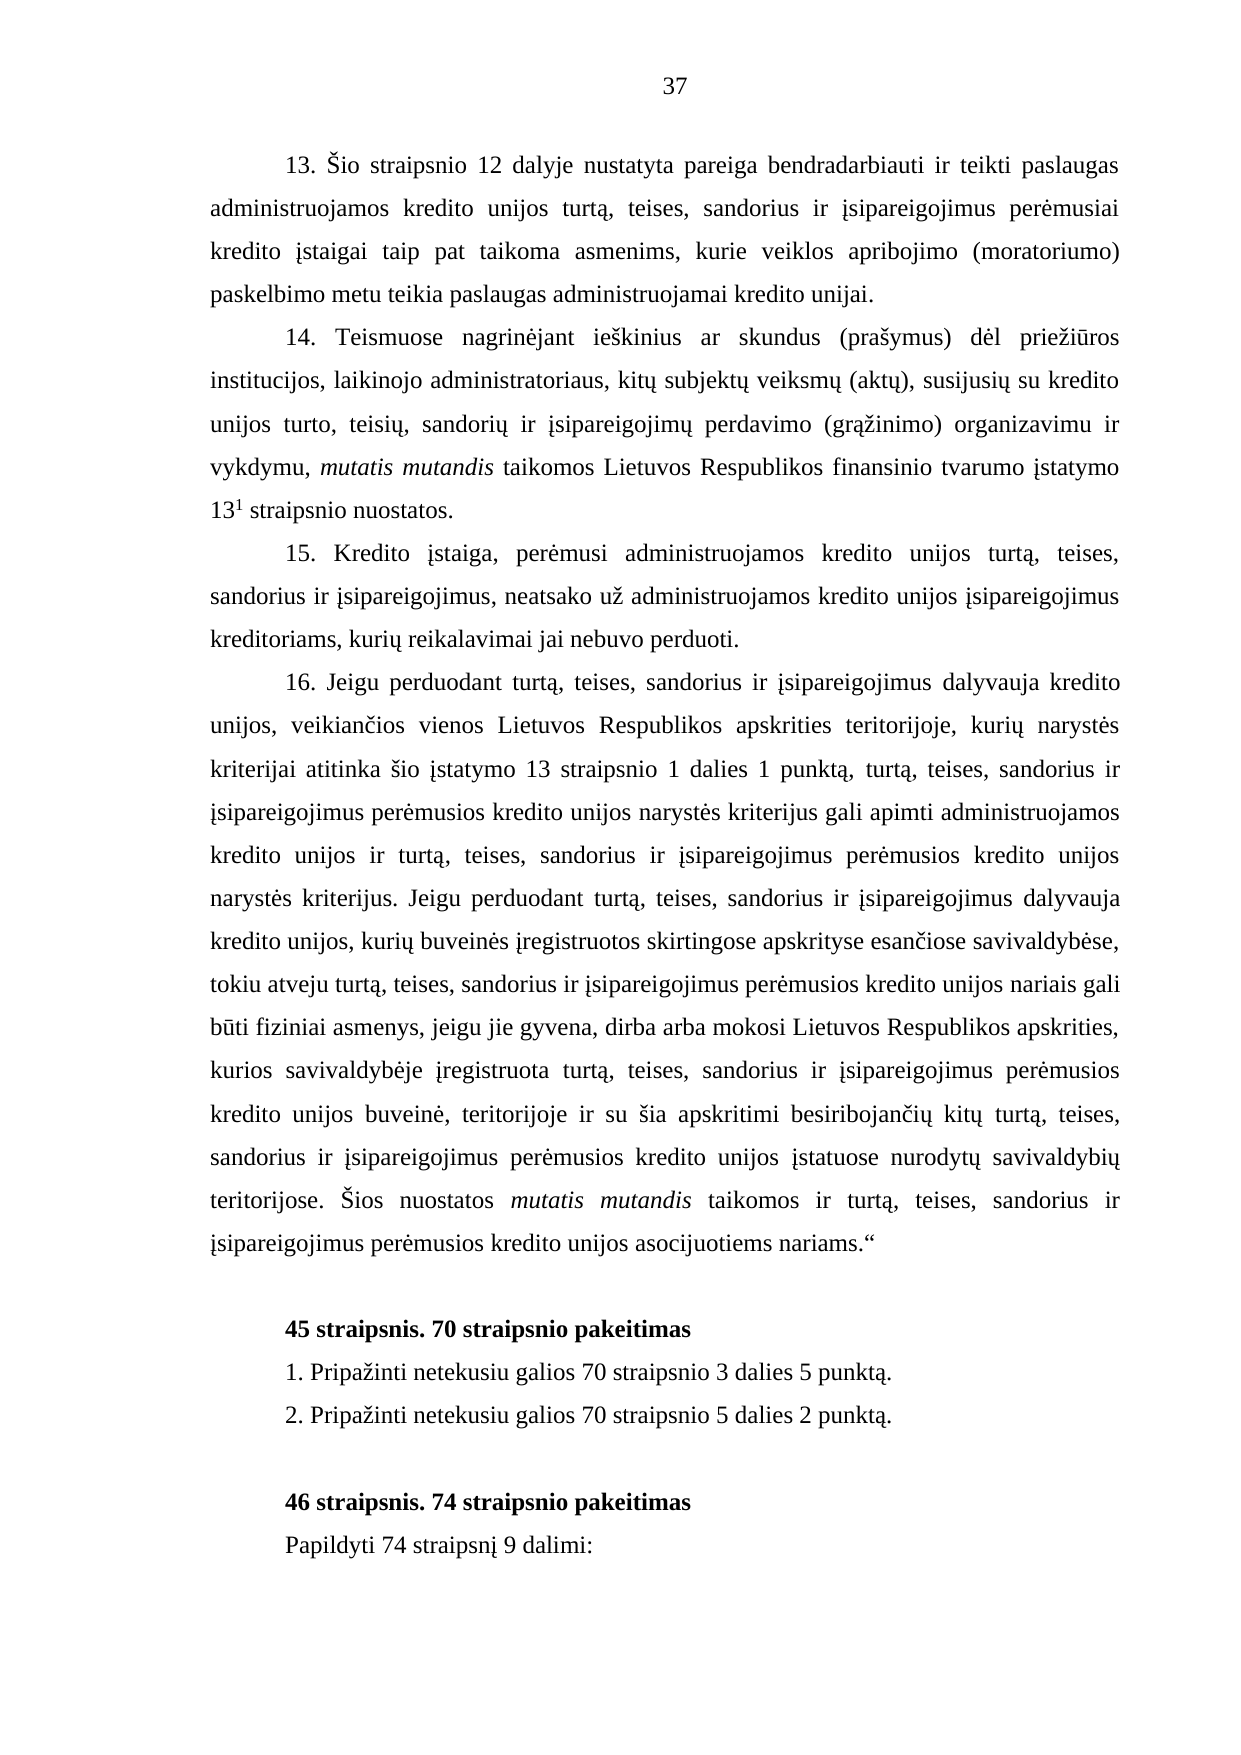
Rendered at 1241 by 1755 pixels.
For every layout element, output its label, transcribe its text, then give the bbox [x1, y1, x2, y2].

text 16. Jeigu perduodant turtą, teises, sandorius ir įsipareigojimus dalyvauja kredito unijos, veikiančios vienos Lietuvos Respublikos apskrities teritorijoje, kurių narystės kriterijai atitinka šio įstatymo 13 straipsnio 1 dalies 1 punktą, turtą, teises, sandorius ir įsipareigojimus perėmusios kredito unijos narystės kriterijus gali apimti administruojamos kredito unijos ir turtą, teises, sandorius ir įsipareigojimus perėmusios kredito unijos narystės kriterijus. Jeigu perduodant turtą, teises, sandorius ir įsipareigojimus dalyvauja kredito unijos, kurių buveinės įregistruotos skirtingose apskrityse esančiose savivaldybėse, tokiu atveju turtą, teises, sandorius ir įsipareigojimus perėmusios kredito unijos nariais gali būti fiziniai asmenys, jeigu jie gyvena, dirba arba mokosi Lietuvos Respublikos apskrities, kurios savivaldybėje įregistruota turtą, teises, sandorius ir įsipareigojimus perėmusios kredito unijos buveinė, teritorijoje ir su šia apskritimi besiribojančių kitų turtą, teises, sandorius ir įsipareigojimus perėmusios kredito unijos įstatuose nurodytų savivaldybių teritorijose. Šios nuostatos mutatis mutandis taikomos ir turtą, teises, sandorius ir įsipareigojimus perėmusios kredito unijos asocijuotiems nariams.“ [210, 667, 1120, 1257]
text Papildyti 74 straipsnį 9 dalimi: [210, 1530, 1120, 1559]
text 46 straipsnis. 74 straipsnio pakeitimas [210, 1487, 1120, 1516]
text 15. Kredito įstaiga, perėmusi administruojamos kredito unijos turtą, teises, sandorius ir įsipareigojimus, neatsako už administruojamos kredito unijos įsipareigojimus kreditoriams, kurių reikalavimai jai nebuvo perduoti. [210, 538, 1120, 653]
text 1. Pripažinti netekusiu galios 70 straipsnio 3 dalies 5 punktą. [210, 1357, 1120, 1386]
text 2. Pripažinti netekusiu galios 70 straipsnio 5 dalies 2 punktą. [210, 1401, 1120, 1429]
text 13. Šio straipsnio 12 dalyje nustatyta pareiga bendradarbiauti ir teikti paslaugas administruojamos kredito unijos turtą, teises, sandorius ir įsipareigojimus perėmusiai kredito įstaigai taip pat taikoma asmenims, kurie veiklos apribojimo (moratoriumo) paskelbimo metu teikia paslaugas administruojamai kredito unijai. [210, 150, 1120, 308]
text 14. Teismuose nagrinėjant ieškinius ar skundus (prašymus) dėl priežiūros institucijos, laikinojo administratoriaus, kitų subjektų veiksmų (aktų), susijusių su kredito unijos turto, teisių, sandorių ir įsipareigojimų perdavimo (grąžinimo) organizavimu ir vykdymu, mutatis mutandis taikomos Lietuvos Respublikos finansinio tvarumo įstatymo 131 straipsnio nuostatos. [210, 322, 1120, 524]
text 45 straipsnis. 70 straipsnio pakeitimas [210, 1314, 1120, 1343]
